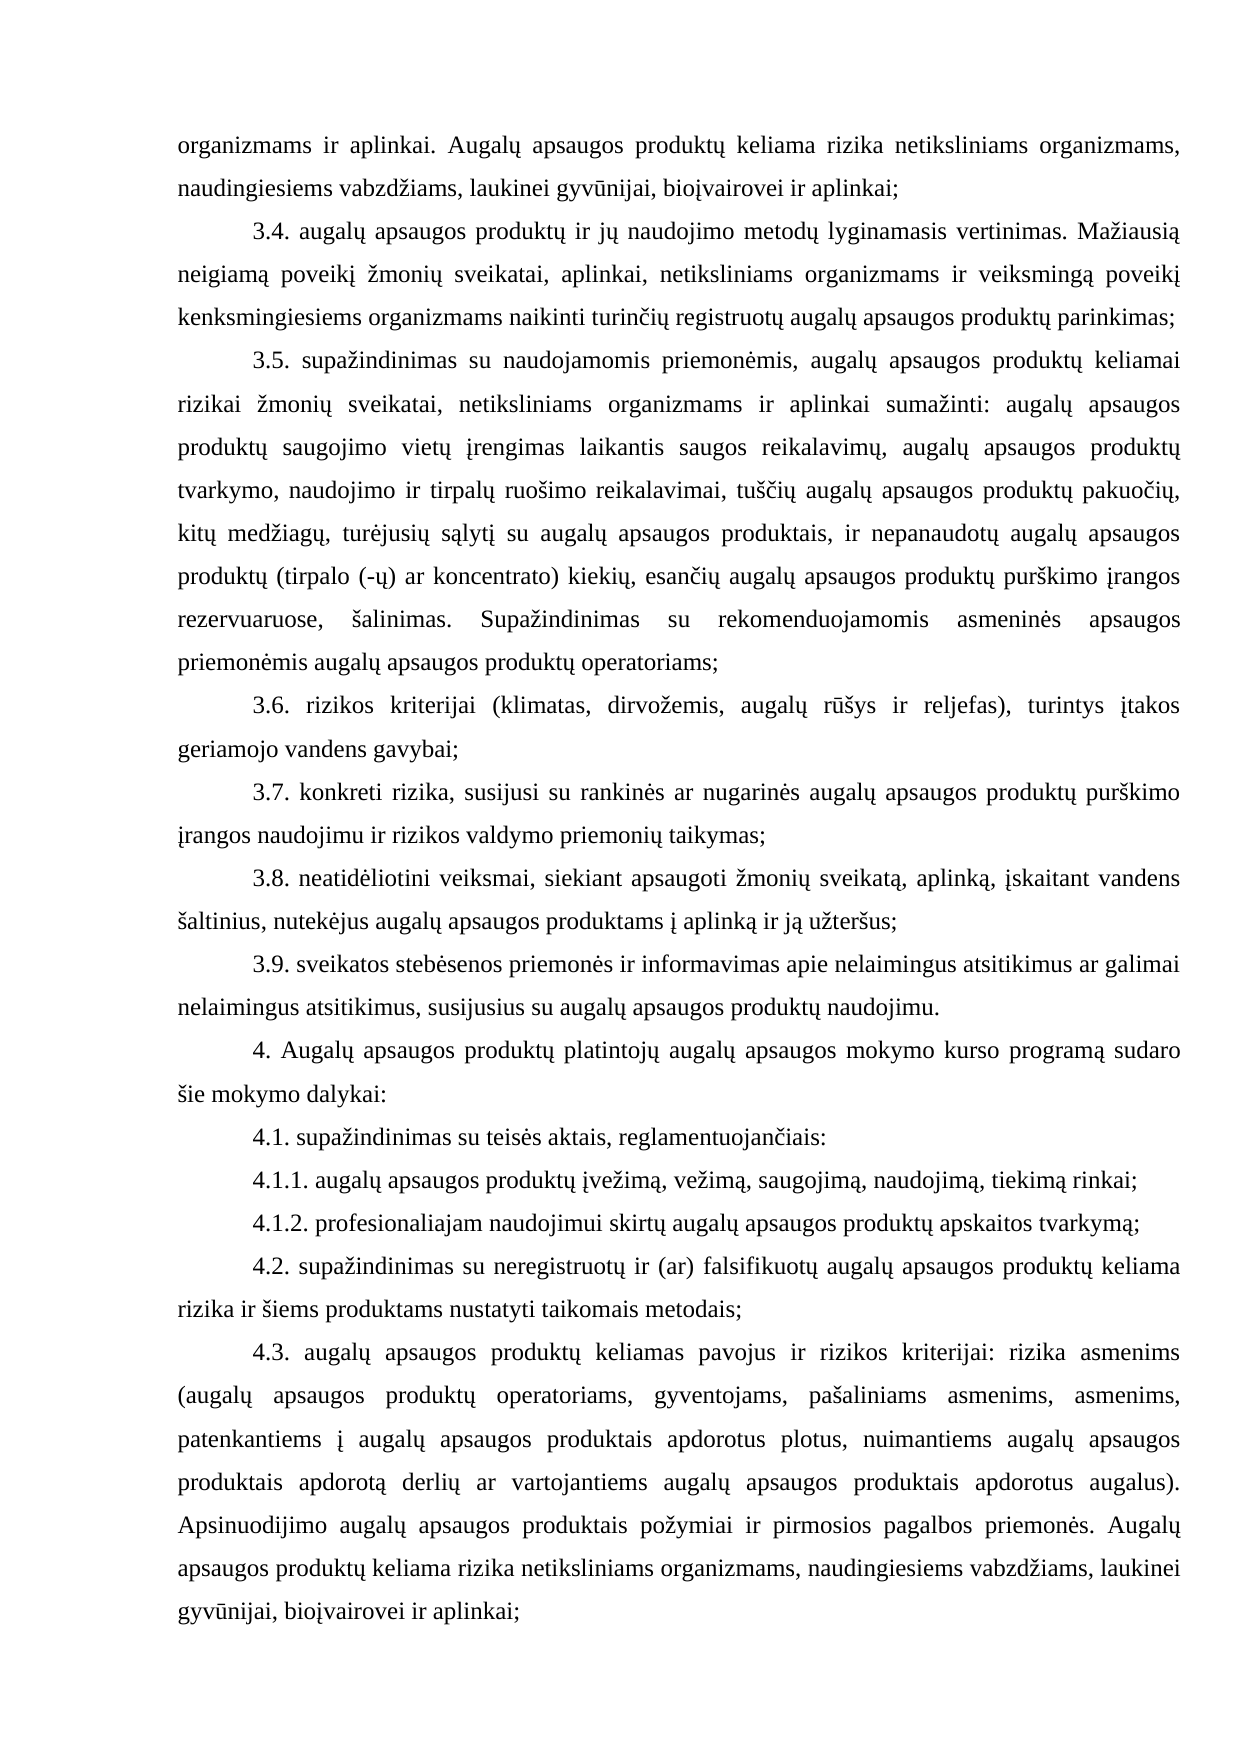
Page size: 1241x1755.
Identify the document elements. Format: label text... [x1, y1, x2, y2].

text 4.1.2. profesionaliajam naudojimui skirtų augalų apsaugos produktų apskaitos tvarkymą; [177, 1208, 1181, 1237]
text 3.8. neatidėliotini veiksmai, siekiant apsaugoti žmonių sveikatą, aplinką, įskaitant vandens šaltinius, nutekėjus augalų apsaugos produktams į aplinką ir ją užteršus; [177, 863, 1181, 935]
text 4. Augalų apsaugos produktų platintojų augalų apsaugos mokymo kurso programą sudaro šie mokymo dalykai: [177, 1036, 1181, 1107]
text 4.1.1. augalų apsaugos produktų įvežimą, vežimą, saugojimą, naudojimą, tiekimą rinkai; [177, 1165, 1181, 1194]
text 3.6. rizikos kriterijai (klimatas, dirvožemis, augalų rūšys ir reljefas), turintys įtakos geriamojo vandens gavybai; [177, 691, 1181, 762]
text 4.2. supažindinimas su neregistruotų ir (ar) falsifikuotų augalų apsaugos produktų keliama rizika ir šiems produktams nustatyti taikomais metodais; [177, 1251, 1181, 1323]
text 4.1. supažindinimas su teisės aktais, reglamentuojančiais: [177, 1122, 1181, 1151]
text 3.5. supažindinimas su naudojamomis priemonėmis, augalų apsaugos produktų keliamai rizikai žmonių sveikatai, netiksliniams organizmams ir aplinkai sumažinti: augalų apsaugos produktų saugojimo vietų įrengimas laikantis saugos reikalavimų, augalų apsaugos produktų tvarkymo, naudojimo ir tirpalų ruošimo reikalavimai, tuščių augalų apsaugos produktų pakuočių, kitų medžiagų, turėjusių sąlytį su augalų apsaugos produktais, ir nepanaudotų augalų apsaugos produktų (tirpalo (-ų) ar koncentrato) kiekių, esančių augalų apsaugos produktų purškimo įrangos rezervuaruose, šalinimas. Supažindinimas su rekomenduojamomis asmeninės apsaugos priemonėmis augalų apsaugos produktų operatoriams; [177, 346, 1181, 676]
text organizmams ir aplinkai. Augalų apsaugos produktų keliama rizika netiksliniams organizmams, naudingiesiems vabzdžiams, laukinei gyvūnijai, bioįvairovei ir aplinkai; [177, 130, 1181, 202]
text 3.4. augalų apsaugos produktų ir jų naudojimo metodų lyginamasis vertinimas. Mažiausią neigiamą poveikį žmonių sveikatai, aplinkai, netiksliniams organizmams ir veiksmingą poveikį kenksmingiesiems organizmams naikinti turinčių registruotų augalų apsaugos produktų parinkimas; [177, 216, 1181, 331]
text 4.3. augalų apsaugos produktų keliamas pavojus ir rizikos kriterijai: rizika asmenims (augalų apsaugos produktų operatoriams, gyventojams, pašaliniams asmenims, asmenims, patenkantiems į augalų apsaugos produktais apdorotus plotus, nuimantiems augalų apsaugos produktais apdorotą derlių ar vartojantiems augalų apsaugos produktais apdorotus augalus). Apsinuodijimo augalų apsaugos produktais požymiai ir pirmosios pagalbos priemonės. Augalų apsaugos produktų keliama rizika netiksliniams organizmams, naudingiesiems vabzdžiams, laukinei gyvūnijai, bioįvairovei ir aplinkai; [177, 1337, 1181, 1625]
text 3.7. konkreti rizika, susijusi su rankinės ar nugarinės augalų apsaugos produktų purškimo įrangos naudojimu ir rizikos valdymo priemonių taikymas; [177, 777, 1181, 849]
text 3.9. sveikatos stebėsenos priemonės ir informavimas apie nelaimingus atsitikimus ar galimai nelaimingus atsitikimus, susijusius su augalų apsaugos produktų naudojimu. [177, 949, 1181, 1021]
